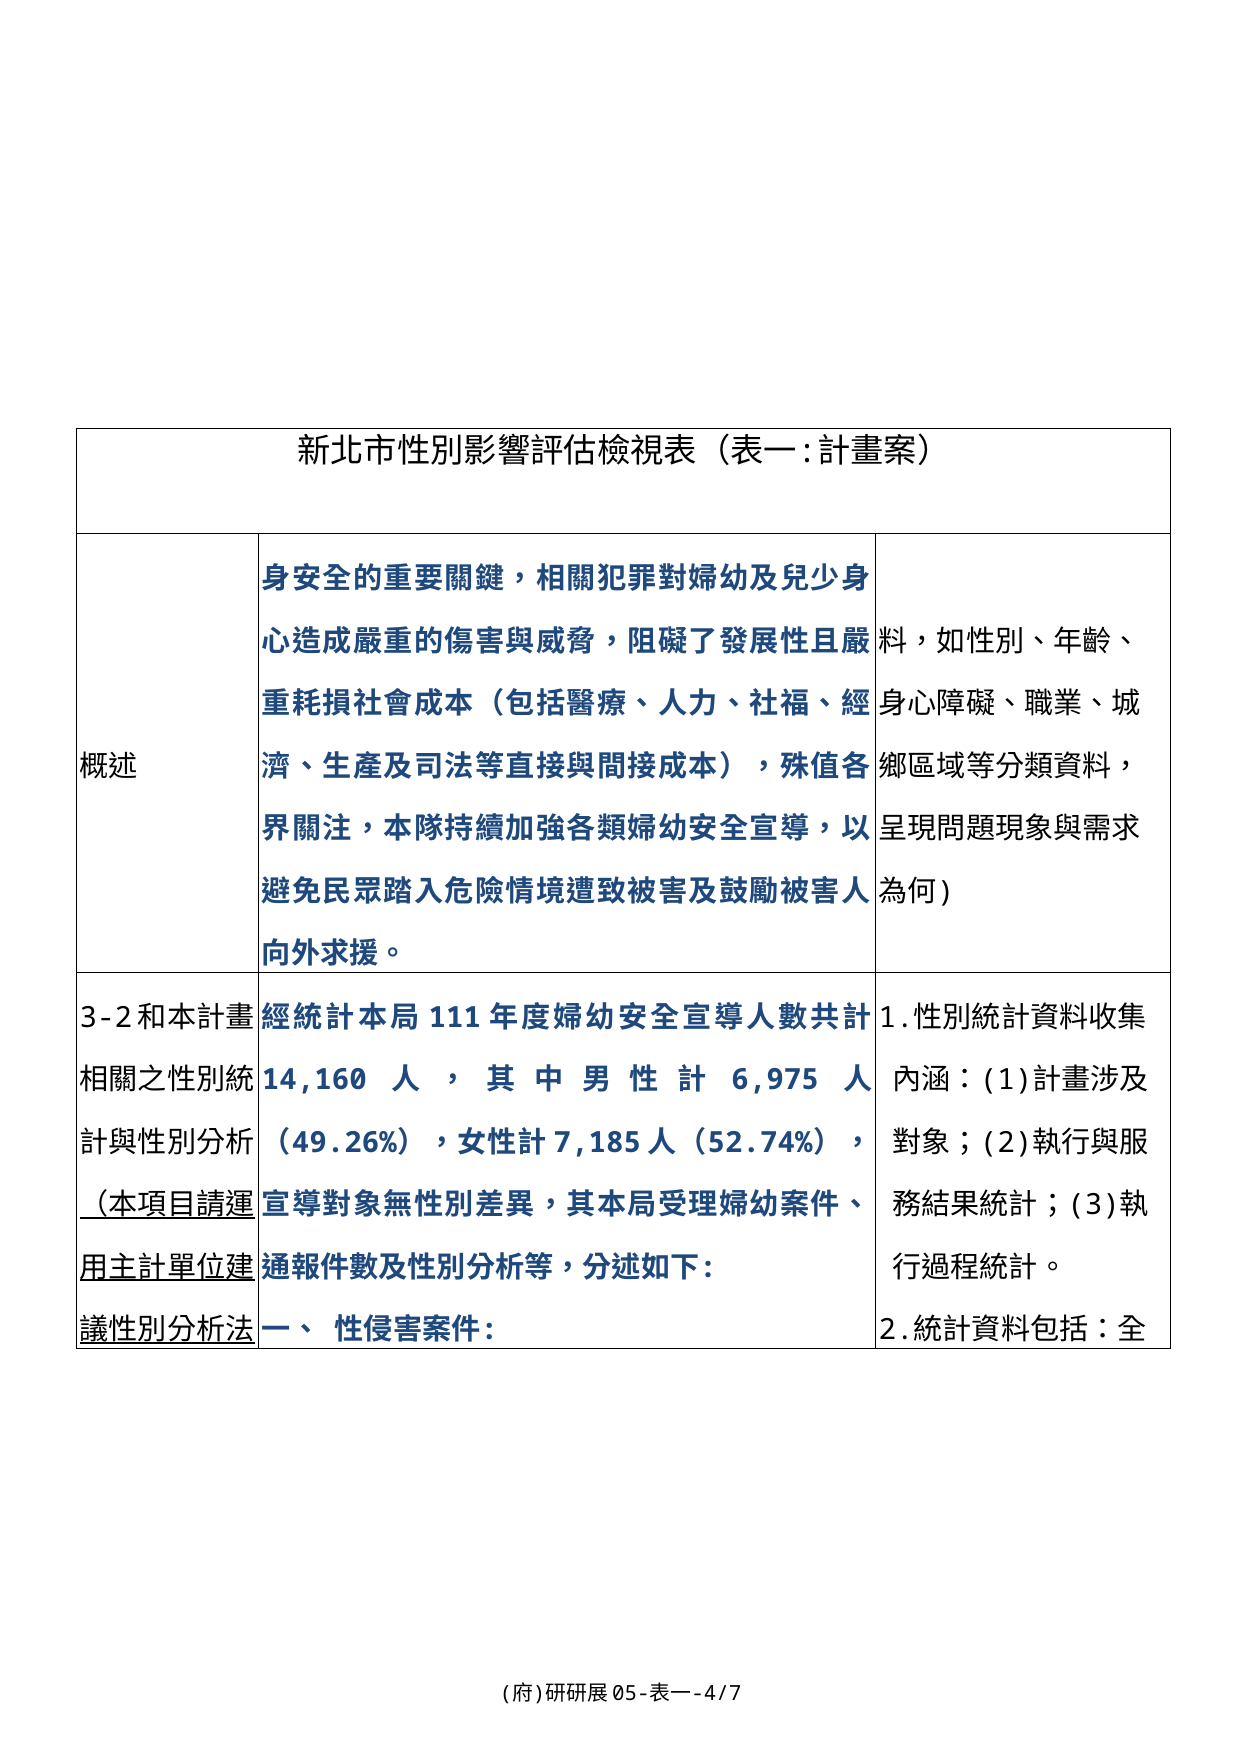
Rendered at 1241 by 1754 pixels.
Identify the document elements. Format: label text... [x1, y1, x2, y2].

table_cell 概述 [77, 534, 258, 972]
table_cell 身安全的重要關鍵，相關犯罪對婦幼及兒少身心造成嚴重的傷害與威脅，阻礙了發展性且嚴重耗損社會成本（包括醫療、人力、社福、經濟、生產及司法等直接與間接成本），殊值各界關注，本隊持續加強各類婦幼安全宣導，以避免民眾踏入危險情境遭致被害及鼓勵被害人向外求援。 [259, 534, 875, 972]
table_cell 1.性別統計資料收集內涵：(1)計畫涉及對象；(2)執行與服務結果統計；(3)執行過程統計。 2.統計資料包括：全 [876, 973, 1170, 1348]
table_header 新北市性別影響評估檢視表（表一:計畫案） [77, 429, 1170, 533]
table_cell 經統計本局111年度婦幼安全宣導人數共計14,160人，其中男性計6,975人（49.26%），女性計7,185人（52.74%），宣導對象無性別差異，其本局受理婦幼案件、通報件數及性別分析等，分述如下: 一、 性侵害案件: [259, 973, 875, 1348]
table_cell 料，如性別、年齡、身心障礙、職業、城鄉區域等分類資料，呈現問題現象與需求為何) [876, 534, 1170, 972]
table_cell 3-2和本計畫相關之性別統計與性別分析（本項目請運用主計單位建議性別分析法 [77, 973, 258, 1348]
